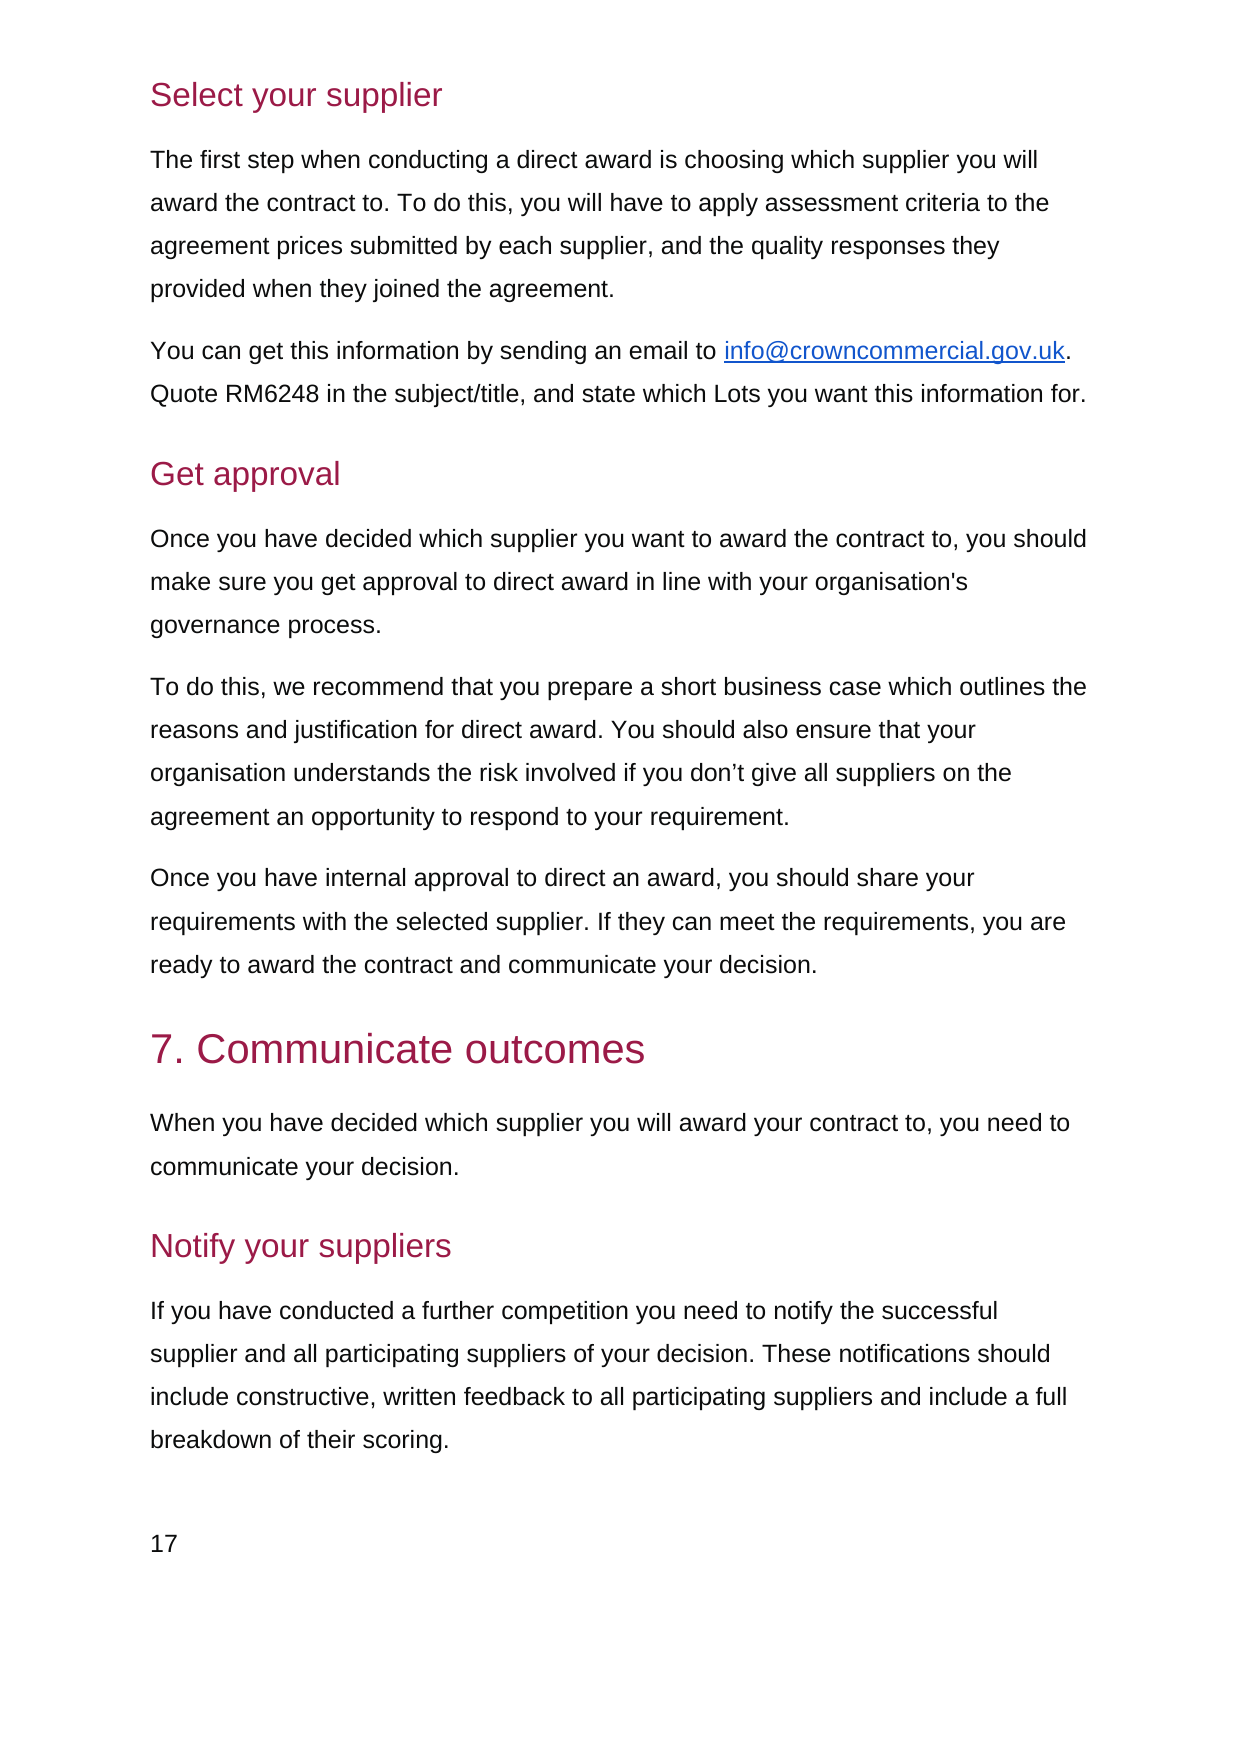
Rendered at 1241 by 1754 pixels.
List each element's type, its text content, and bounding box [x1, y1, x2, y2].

text Once you have internal approval to direct an award, you should share your requirements with the selected supplier. If they can meet the requirements, you are ready to award the contract and communicate your decision. [150, 863, 1090, 978]
text When you have decided which supplier you will award your contract to, you need to communicate your decision. [150, 1108, 1090, 1180]
subtitle Get approval [150, 454, 1090, 492]
text If you have conducted a further competition you need to notify the successful supplier and all participating suppliers of your decision. These notifications should include constructive, written feedback to all participating suppliers and include a full breakdown of their scoring. [150, 1296, 1090, 1454]
text You can get this information by sending an email to info@crowncommercial.gov.uk. Quote RM6248 in the subject/title, and state which Lots you want this information for. [150, 336, 1090, 408]
subtitle Notify your suppliers [150, 1226, 1090, 1264]
subtitle 7. Communicate outcomes [150, 1024, 1090, 1072]
text ​​To do this, we recommend that you prepare a short business case which outlines the reasons and justification for direct award. You should also ensure that your organisation understands the risk involved if you don’t give all suppliers on the agreement an opportunity to respond to your requirement. [150, 672, 1090, 830]
text Once you have decided which supplier you want to award the contract to, you should make sure you get approval to direct award in line with your organisation's governance process. [150, 524, 1090, 639]
subtitle Select your supplier [150, 75, 1090, 113]
text The first step when conducting a direct award is choosing which supplier you will award the contract to. To do this, you will have to apply assessment criteria to the agreement prices submitted by each supplier, and the quality responses they provided when they joined the agreement. [150, 145, 1090, 303]
